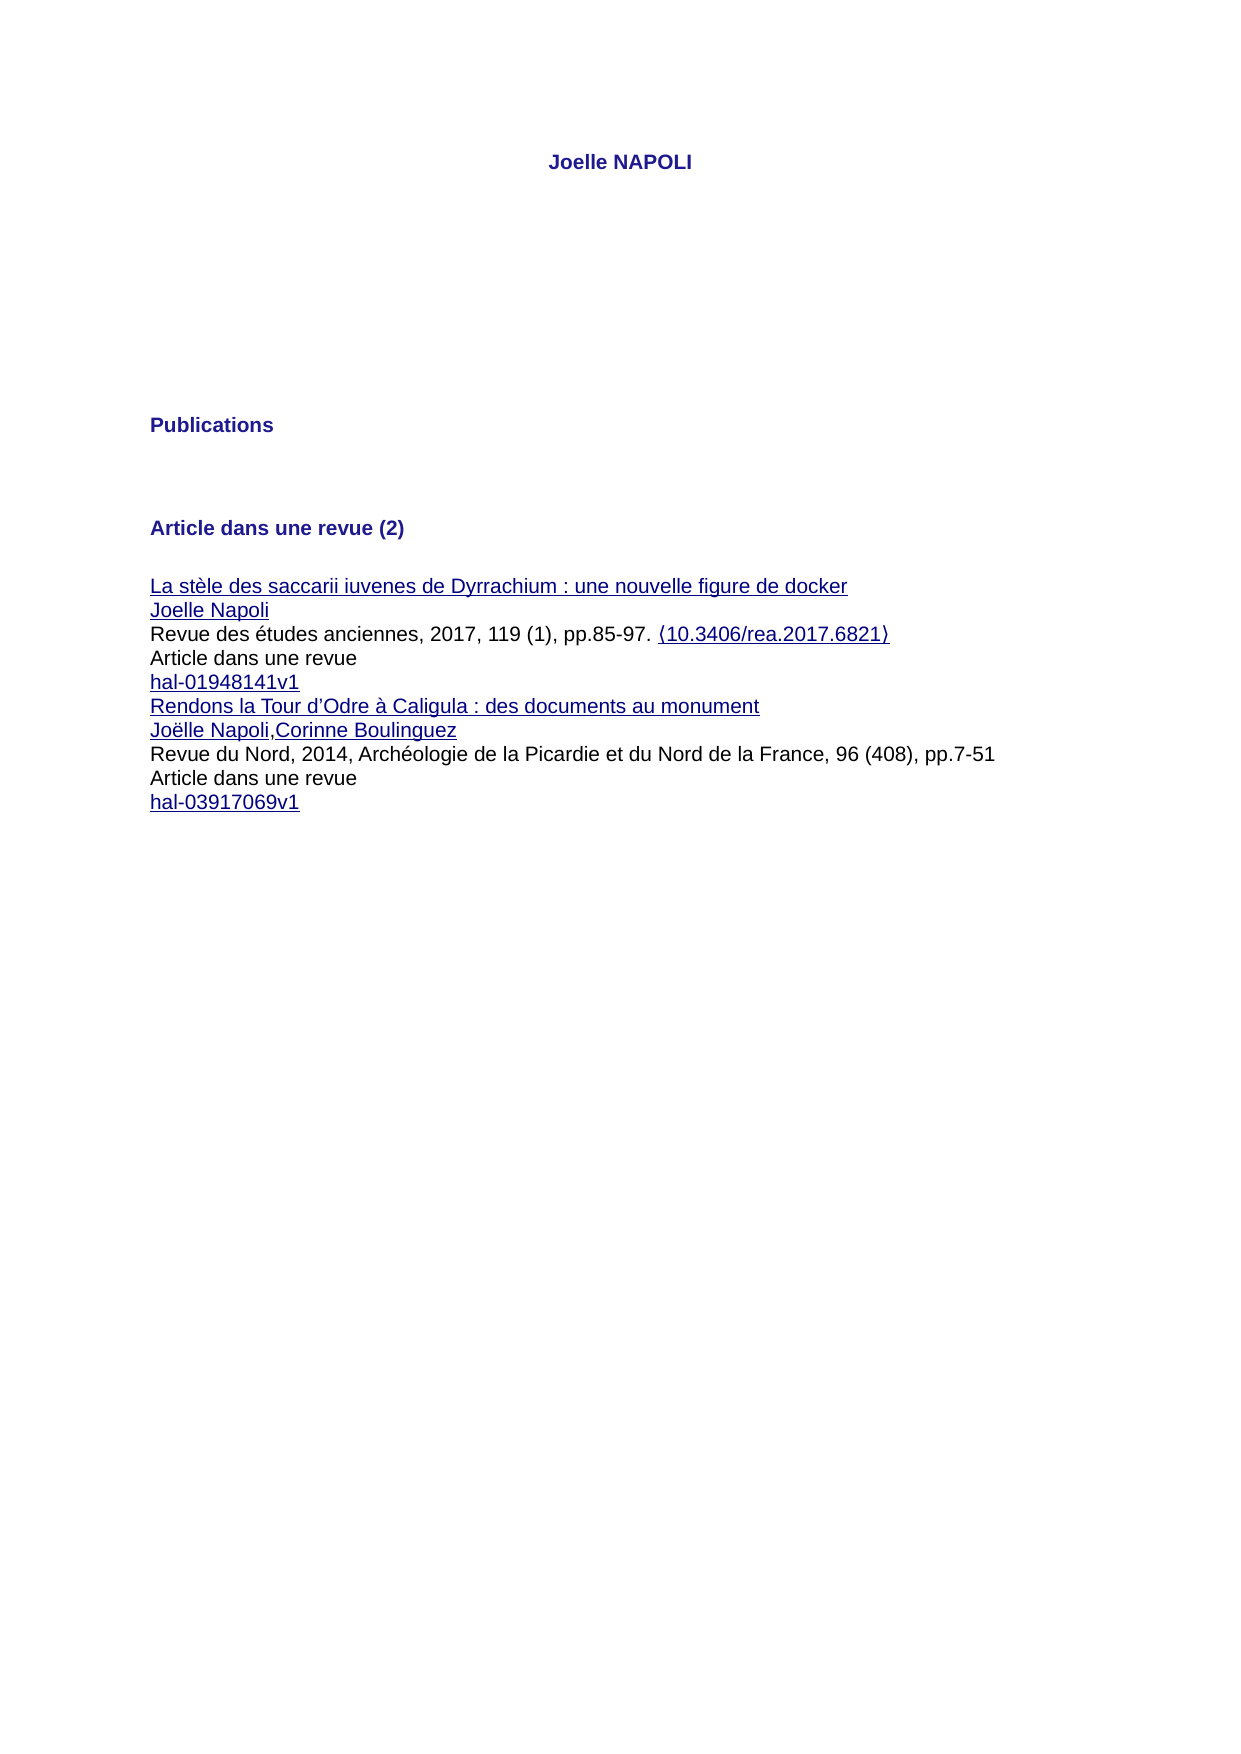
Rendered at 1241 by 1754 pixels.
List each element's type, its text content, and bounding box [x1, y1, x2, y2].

subtitle Article dans une revue (2) [150, 516, 1090, 539]
subtitle Joelle NAPOLI [150, 150, 1090, 174]
table_cell Rendons la Tour d’Odre à Caligula : des documents au monument Joëlle Napoli,Corinne Boulinguez Revue du Nord, 2014, Archéologie de la Picardie et du Nord de la France, 96 (408), pp.7-51 Article dans une revue hal-03917069v1 [150, 694, 1090, 813]
table_header La stèle des saccarii iuvenes de Dyrrachium : une nouvelle figure de docker Joelle Napoli Revue des études anciennes, 2017, 119 (1), pp.85-97. ⟨10.3406/rea.2017.6821⟩ Article dans une revue hal-01948141v1 [150, 574, 1090, 694]
subtitle Publications [150, 412, 1090, 436]
